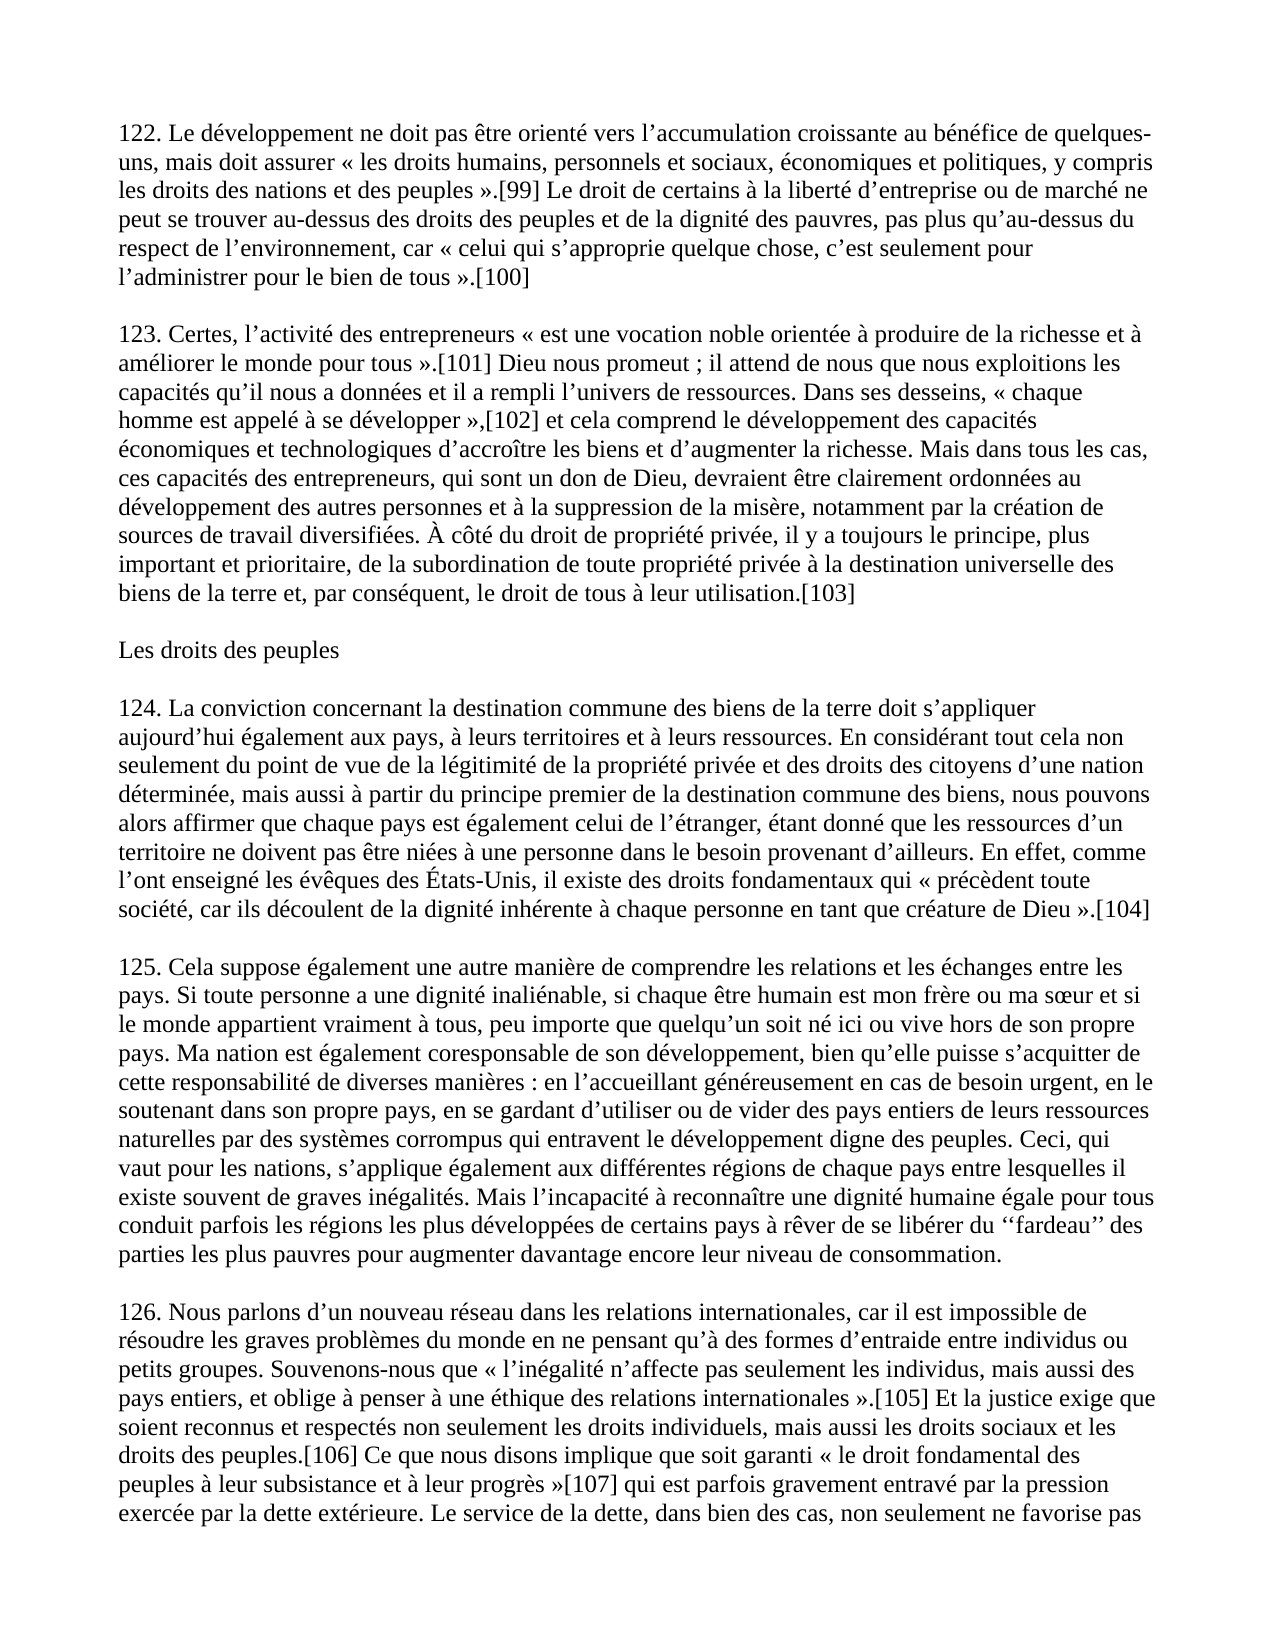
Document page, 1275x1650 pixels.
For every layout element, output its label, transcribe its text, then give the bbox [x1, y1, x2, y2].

text 126. Nous parlons d’un nouveau réseau dans les relations internationales, car il est impossible de résoudre les graves problèmes du monde en ne pensant qu’à des formes d’entraide entre individus ou petits groupes. Souvenons-nous que « l’inégalité n’affecte pas seulement les individus, mais aussi des pays entiers, et oblige à penser à une éthique des relations internationales ».[105] Et la justice exige que soient reconnus et respectés non seulement les droits individuels, mais aussi les droits sociaux et les droits des peuples.[106] Ce que nous disons implique que soit garanti « le droit fondamental des peuples à leur subsistance et à leur progrès »[107] qui est parfois gravement entravé par la pression exercée par la dette extérieure. Le service de la dette, dans bien des cas, non seulement ne favorise pas [118, 1297, 1157, 1527]
text 122. Le développement ne doit pas être orienté vers l’accumulation croissante au bénéfice de quelques-uns, mais doit assurer « les droits humains, personnels et sociaux, économiques et politiques, y compris les droits des nations et des peuples ».[99] Le droit de certains à la liberté d’entreprise ou de marché ne peut se trouver au-dessus des droits des peuples et de la dignité des pauvres, pas plus qu’au-dessus du respect de l’environnement, car « celui qui s’approprie quelque chose, c’est seulement pour l’administrer pour le bien de tous ».[100] [118, 118, 1157, 291]
text 125. Cela suppose également une autre manière de comprendre les relations et les échanges entre les pays. Si toute personne a une dignité inaliénable, si chaque être humain est mon frère ou ma sœur et si le monde appartient vraiment à tous, peu importe que quelqu’un soit né ici ou vive hors de son propre pays. Ma nation est également coresponsable de son développement, bien qu’elle puisse s’acquitter de cette responsabilité de diverses manières : en l’accueillant généreusement en cas de besoin urgent, en le soutenant dans son propre pays, en se gardant d’utiliser ou de vider des pays entiers de leurs ressources naturelles par des systèmes corrompus qui entravent le développement digne des peuples. Ceci, qui vaut pour les nations, s’applique également aux différentes régions de chaque pays entre lesquelles il existe souvent de graves inégalités. Mais l’incapacité à reconnaître une dignité humaine égale pour tous conduit parfois les régions les plus développées de certains pays à rêver de se libérer du ‘‘fardeau’’ des parties les plus pauvres pour augmenter davantage encore leur niveau de consommation. [118, 952, 1157, 1268]
text Les droits des peuples [118, 636, 1157, 664]
text 124. La conviction concernant la destination commune des biens de la terre doit s’appliquer aujourd’hui également aux pays, à leurs territoires et à leurs ressources. En considérant tout cela non seulement du point de vue de la légitimité de la propriété privée et des droits des citoyens d’une nation déterminée, mais aussi à partir du principe premier de la destination commune des biens, nous pouvons alors affirmer que chaque pays est également celui de l’étranger, étant donné que les ressources d’un territoire ne doivent pas être niées à une personne dans le besoin provenant d’ailleurs. En effet, comme l’ont enseigné les évêques des États-Unis, il existe des droits fondamentaux qui « précèdent toute société, car ils découlent de la dignité inhérente à chaque personne en tant que créature de Dieu ».[104] [118, 693, 1157, 923]
text 123. Certes, l’activité des entrepreneurs « est une vocation noble orientée à produire de la richesse et à améliorer le monde pour tous ».[101] Dieu nous promeut ; il attend de nous que nous exploitions les capacités qu’il nous a données et il a rempli l’univers de ressources. Dans ses desseins, « chaque homme est appelé à se développer »,[102] et cela comprend le développement des capacités économiques et technologiques d’accroître les biens et d’augmenter la richesse. Mais dans tous les cas, ces capacités des entrepreneurs, qui sont un don de Dieu, devraient être clairement ordonnées au développement des autres personnes et à la suppression de la misère, notamment par la création de sources de travail diversifiées. À côté du droit de propriété privée, il y a toujours le principe, plus important et prioritaire, de la subordination de toute propriété privée à la destination universelle des biens de la terre et, par conséquent, le droit de tous à leur utilisation.[103] [118, 319, 1157, 607]
